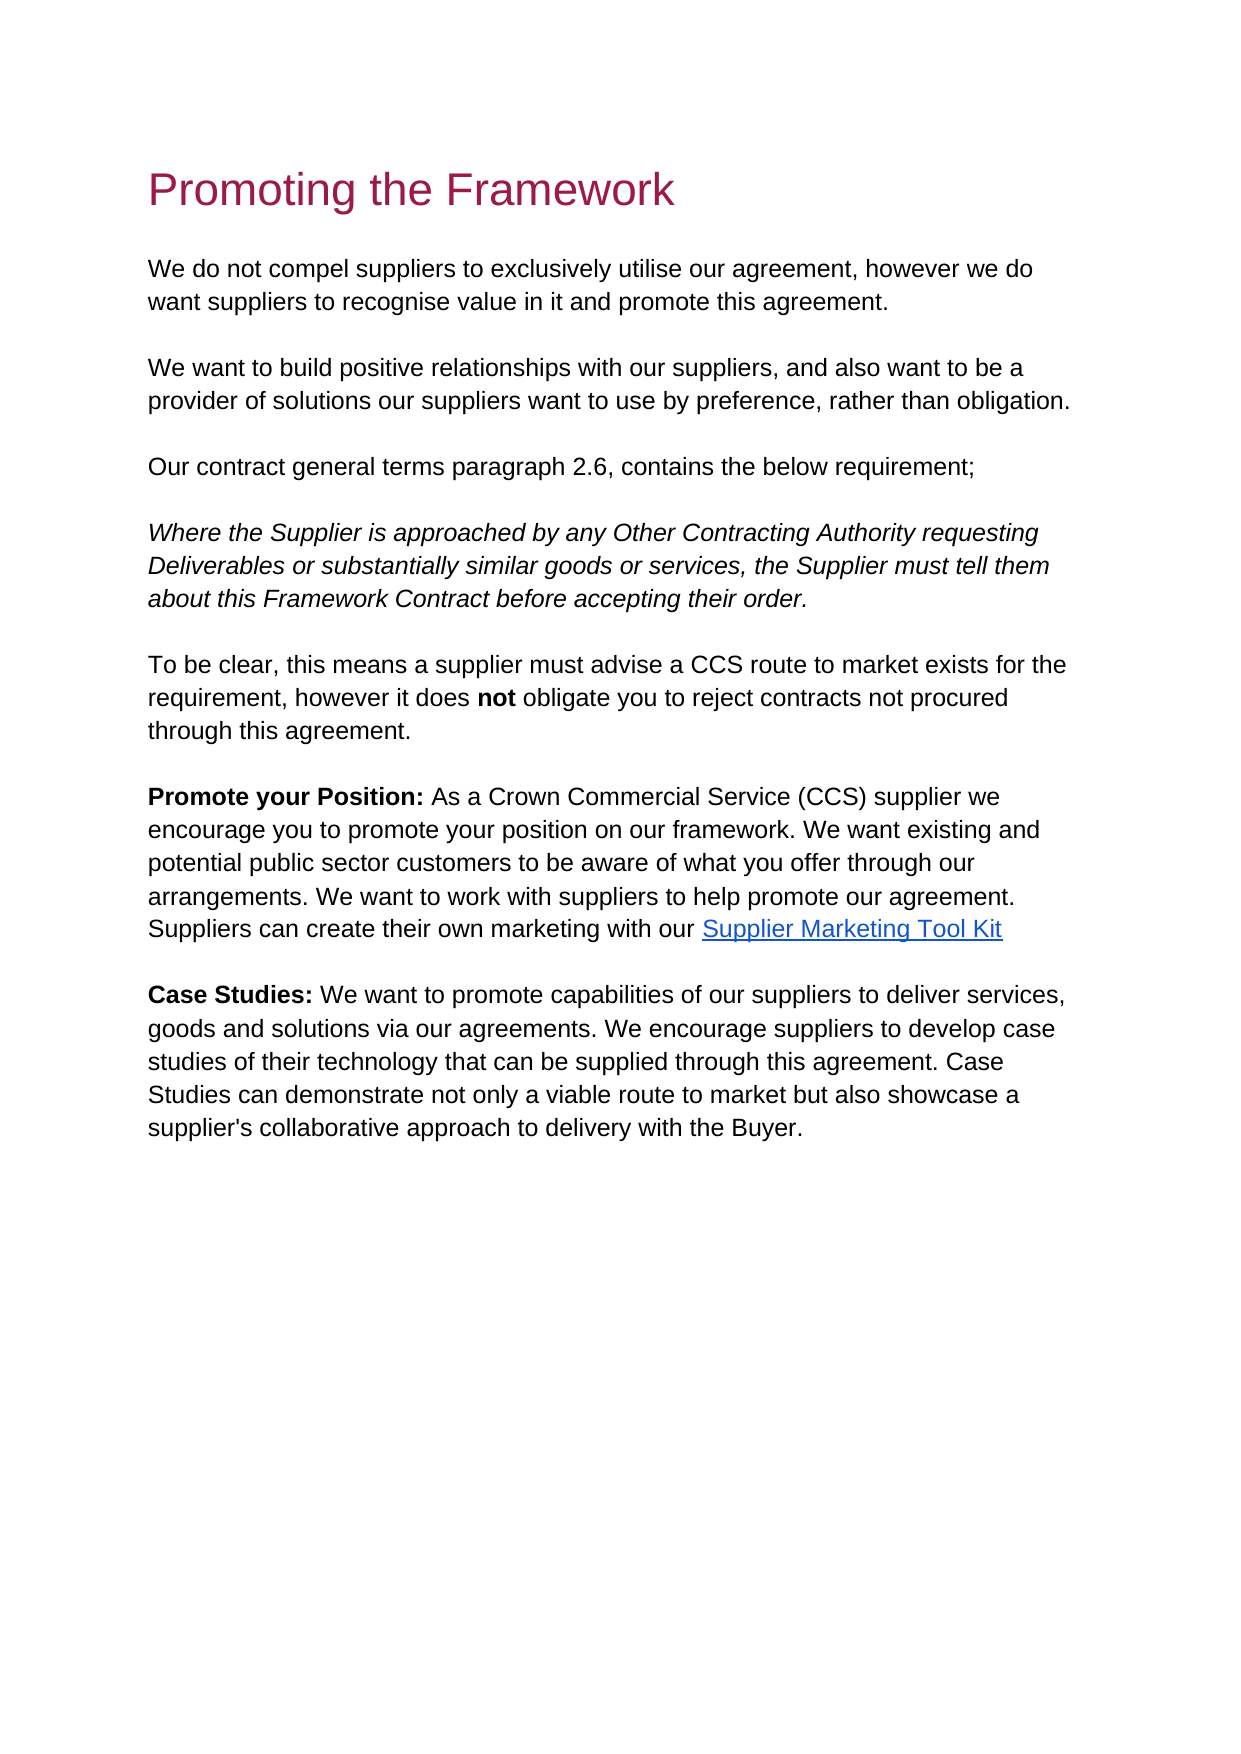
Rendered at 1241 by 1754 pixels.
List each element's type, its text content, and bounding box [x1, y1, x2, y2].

text Case Studies: We want to promote capabilities of our suppliers to deliver services, goods and solutions via our agreements. We encourage suppliers to develop case studies of their technology that can be supplied through this agreement. Case Studies can demonstrate not only a viable route to market but also showcase a supplier's collaborative approach to delivery with the Buyer. [148, 981, 1090, 1141]
text Our contract general terms paragraph 2.6, contains the below requirement; [148, 452, 1090, 481]
text We want to build positive relationships with our suppliers, and also want to be a provider of solutions our suppliers want to use by preference, rather than obligation. [148, 353, 1090, 415]
text Promote your Position: As a Crown Commercial Service (CCS) supplier we encourage you to promote your position on our framework. We want existing and potential public sector customers to be aware of what you offer through our arrangements. We want to work with suppliers to help promote our agreement. Suppliers can create their own marketing with our Supplier Marketing Tool Kit [148, 782, 1090, 943]
text Where the Supplier is approached by any Other Contracting Authority requesting Deliverables or substantially similar goods or services, the Supplier must tell them about this Framework Contract before accepting their order. [148, 518, 1090, 613]
subtitle Promoting the Framework [148, 162, 1090, 215]
text To be clear, this means a supplier must advise a CCS route to market exists for the requirement, however it does not obligate you to reject contracts not procured through this agreement. [148, 650, 1090, 745]
text We do not compel suppliers to exclusively utilise our agreement, however we do want suppliers to recognise value in it and promote this agreement. [148, 254, 1090, 316]
